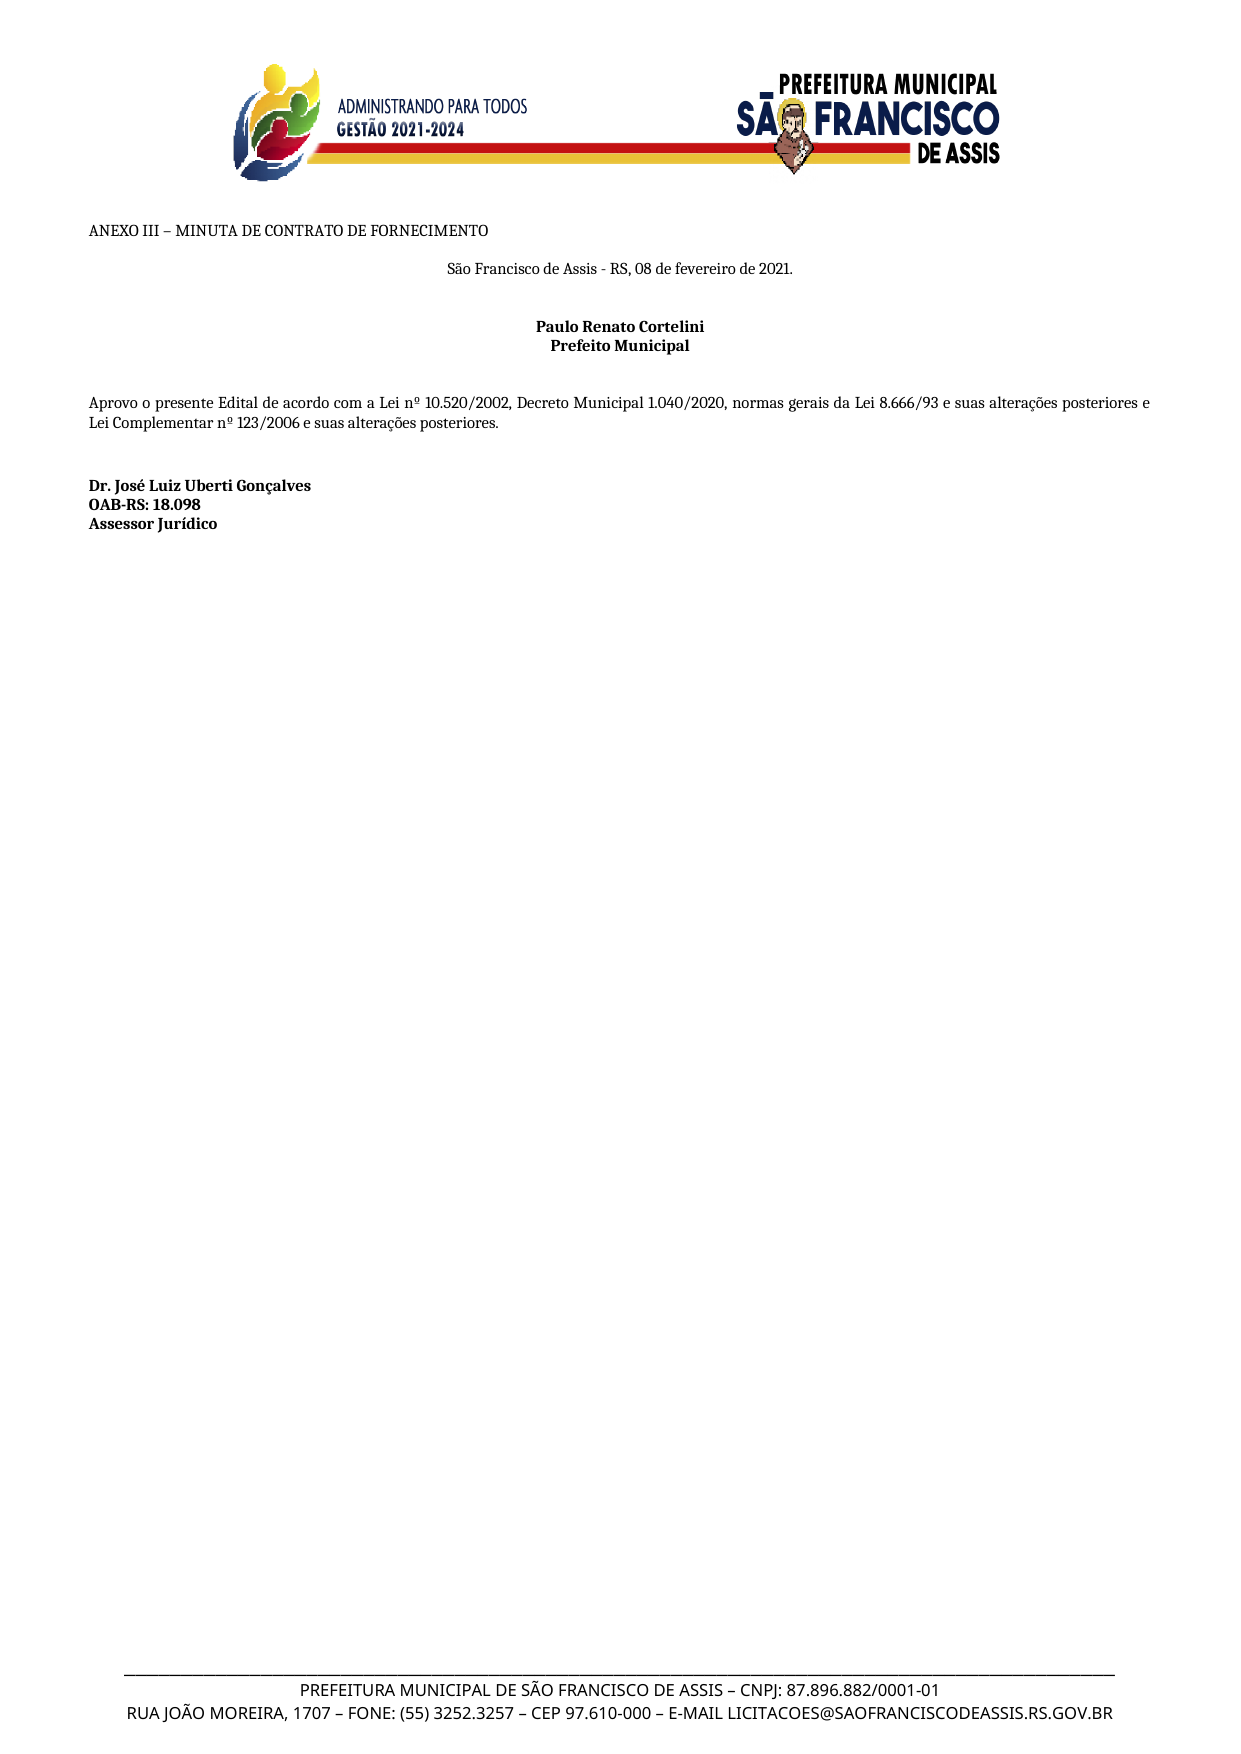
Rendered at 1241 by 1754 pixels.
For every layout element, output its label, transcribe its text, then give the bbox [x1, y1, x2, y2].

text Prefeito Municipal [89, 336, 1152, 356]
text Paulo Renato Cortelini [89, 317, 1152, 336]
text OAB-RS: 18.098 [89, 496, 1152, 515]
text São Francisco de Assis - RS, 08 de fevereiro de 2021. [89, 260, 1152, 279]
text Aprovo o presente Edital de acordo com a Lei nº 10.520/2002, Decreto Municipal 1.040/2020, normas gerais da Lei 8.666/93 e suas alterações posteriores e Lei Complementar nº 123/2006 e suas alterações posteriores. [89, 394, 1152, 432]
text Dr. José Luiz Uberti Gonçalves [89, 476, 1152, 496]
text ANEXO III – MINUTA DE CONTRATO DE FORNECIMENTO [89, 221, 1152, 241]
text Assessor Jurídico [89, 515, 1152, 534]
